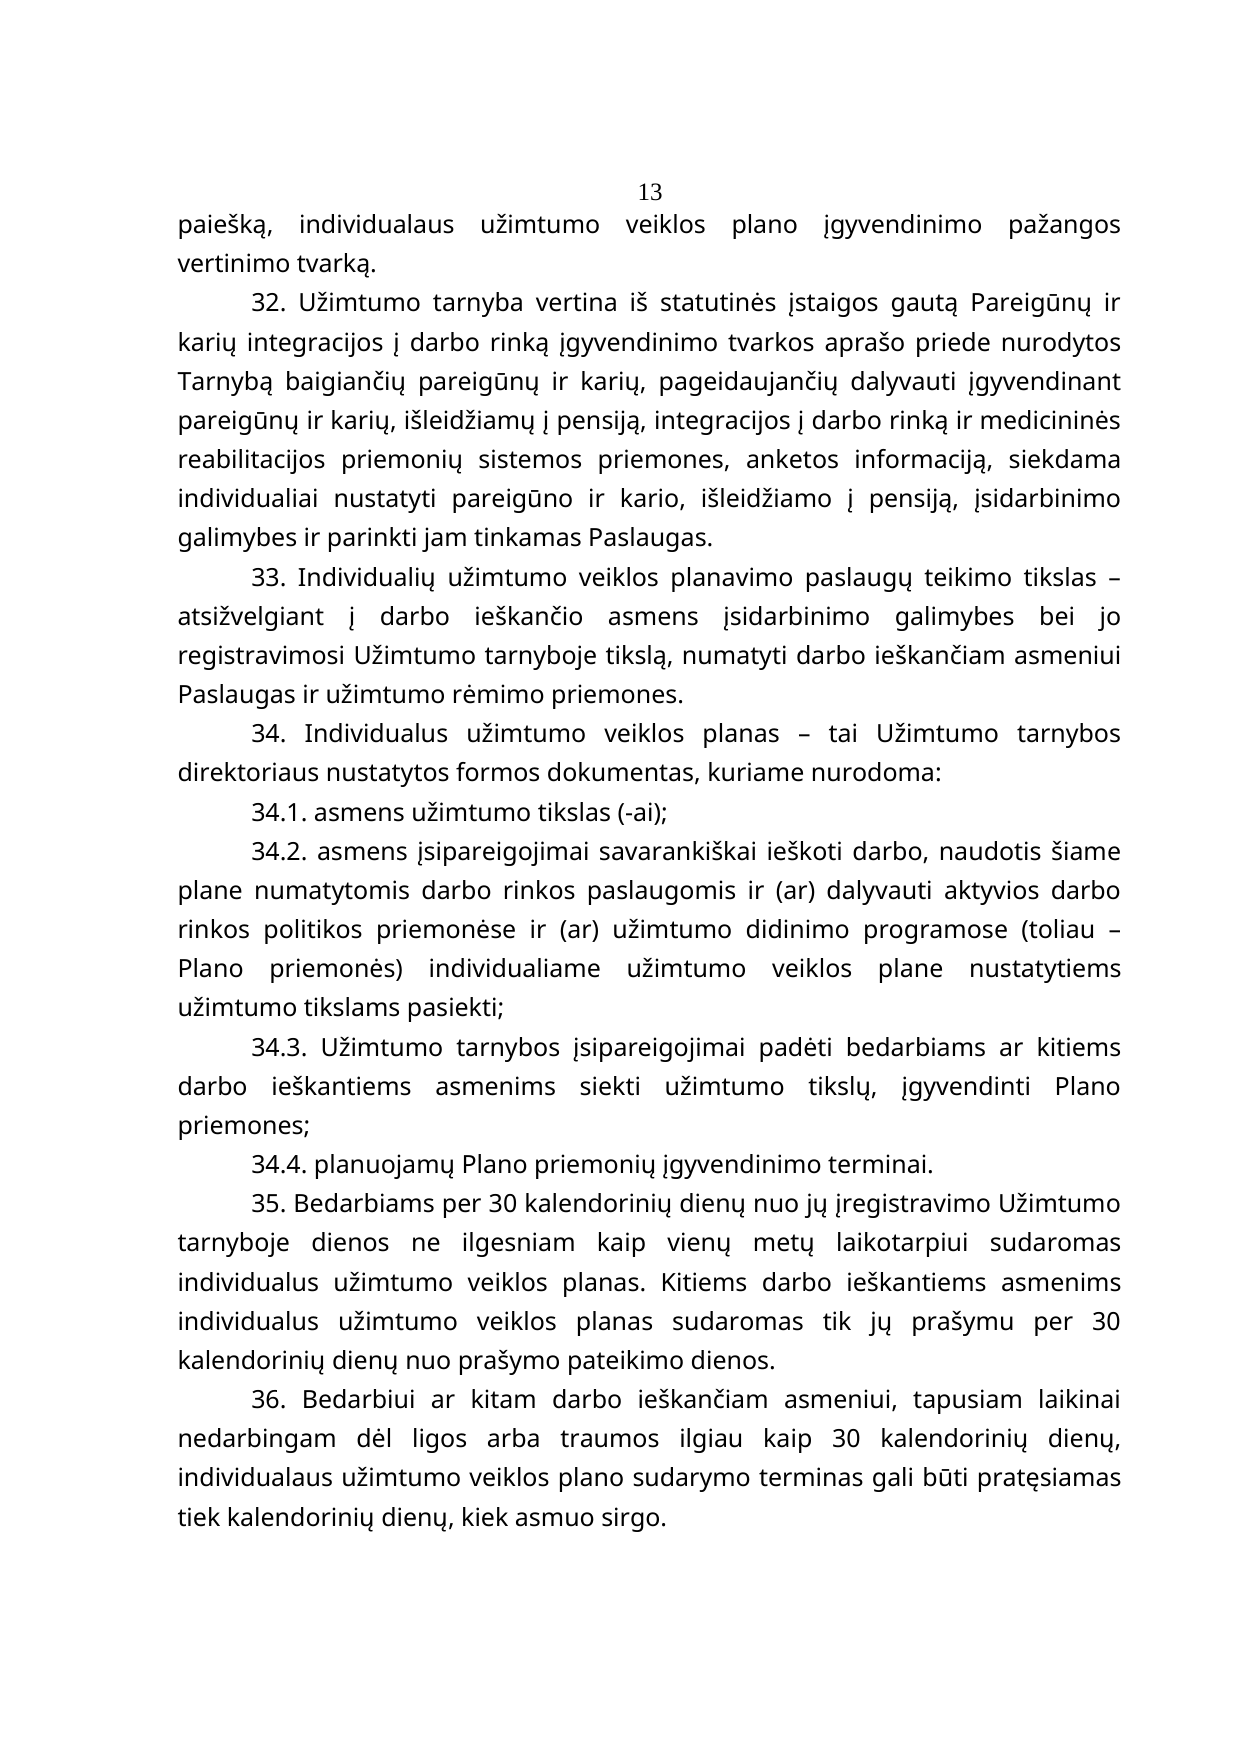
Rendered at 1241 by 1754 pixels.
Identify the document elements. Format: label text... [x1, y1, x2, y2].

text 32. Užimtumo tarnyba vertina iš statutinės įstaigos gautą Pareigūnų ir karių integracijos į darbo rinką įgyvendinimo tvarkos aprašo priede nurodytos Tarnybą baigiančių pareigūnų ir karių, pageidaujančių dalyvauti įgyvendinant pareigūnų ir karių, išleidžiamų į pensiją, integracijos į darbo rinką ir medicininės reabilitacijos priemonių sistemos priemones, anketos informaciją, siekdama individualiai nustatyti pareigūno ir kario, išleidžiamo į pensiją, įsidarbinimo galimybes ir parinkti jam tinkamas Paslaugas. [177, 285, 1122, 554]
text paiešką, individualaus užimtumo veiklos plano įgyvendinimo pažangos vertinimo tvarką. [177, 207, 1122, 280]
text 34.1. asmens užimtumo tikslas (-ai); [177, 794, 1122, 828]
text 34.3. Užimtumo tarnybos įsipareigojimai padėti bedarbiams ar kitiems darbo ieškantiems asmenims siekti užimtumo tikslų, įgyvendinti Plano priemones; [177, 1029, 1122, 1142]
text 36. Bedarbiui ar kitam darbo ieškančiam asmeniui, tapusiam laikinai nedarbingam dėl ligos arba traumos ilgiau kaip 30 kalendorinių dienų, individualaus užimtumo veiklos plano sudarymo terminas gali būti pratęsiamas tiek kalendorinių dienų, kiek asmuo sirgo. [177, 1382, 1122, 1533]
text 34.2. asmens įsipareigojimai savarankiškai ieškoti darbo, naudotis šiame plane numatytomis darbo rinkos paslaugomis ir (ar) dalyvauti aktyvios darbo rinkos politikos priemonėse ir (ar) užimtumo didinimo programose (toliau – Plano priemonės) individualiame užimtumo veiklos plane nustatytiems užimtumo tikslams pasiekti; [177, 833, 1122, 1024]
text 35. Bedarbiams per 30 kalendorinių dienų nuo jų įregistravimo Užimtumo tarnyboje dienos ne ilgesniam kaip vienų metų laikotarpiui sudaromas individualus užimtumo veiklos planas. Kitiems darbo ieškantiems asmenims individualus užimtumo veiklos planas sudaromas tik jų prašymu per 30 kalendorinių dienų nuo prašymo pateikimo dienos. [177, 1186, 1122, 1377]
text 34. Individualus užimtumo veiklos planas – tai Užimtumo tarnybos direktoriaus nustatytos formos dokumentas, kuriame nurodoma: [177, 716, 1122, 789]
text 33. Individualių užimtumo veiklos planavimo paslaugų teikimo tikslas – atsižvelgiant į darbo ieškančio asmens įsidarbinimo galimybes bei jo registravimosi Užimtumo tarnyboje tikslą, numatyti darbo ieškančiam asmeniui Paslaugas ir užimtumo rėmimo priemones. [177, 559, 1122, 711]
text 34.4. planuojamų Plano priemonių įgyvendinimo terminai. [177, 1147, 1122, 1181]
